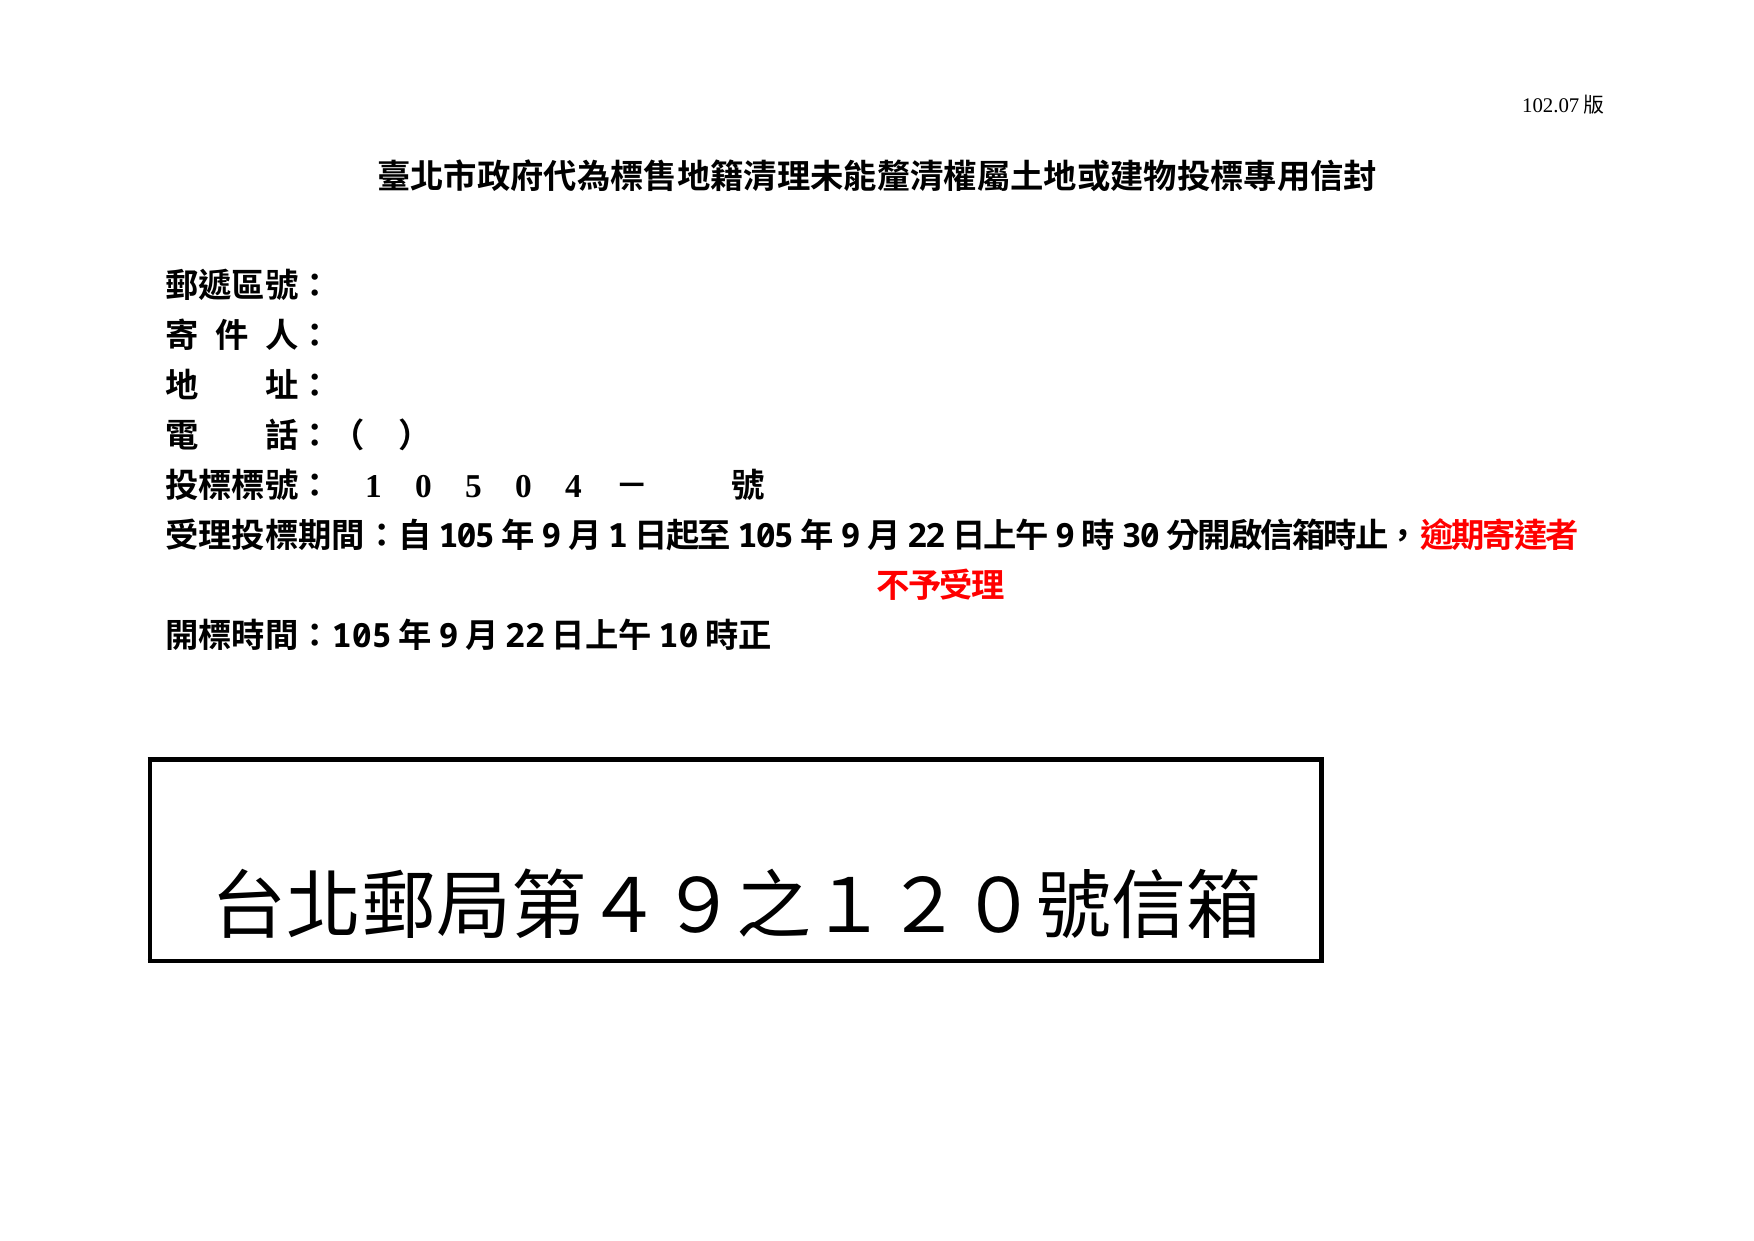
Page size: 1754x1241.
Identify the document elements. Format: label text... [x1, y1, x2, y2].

text 臺北市政府代為標售地籍清理未能釐清權屬土地或建物投標專用信封 [150, 132, 1604, 195]
table_header 台北郵局第４９之１２０號信箱 [152, 762, 1319, 958]
text 投標標號： 1 0 5 0 4 － 號 [165, 457, 1732, 507]
text 受理投標期間：自105年9月1日起至105年9月22日上午9時30分開啟信箱時止，逾期寄達者不予受理 [165, 507, 1604, 607]
text 電 話：（ ） [165, 407, 1604, 457]
text 開標時間：105年9月22日上午10時正 [165, 607, 1604, 657]
text 地 址： [165, 357, 1604, 407]
text 郵遞區號： [165, 257, 1604, 307]
text 寄 件 人： [165, 307, 1604, 357]
